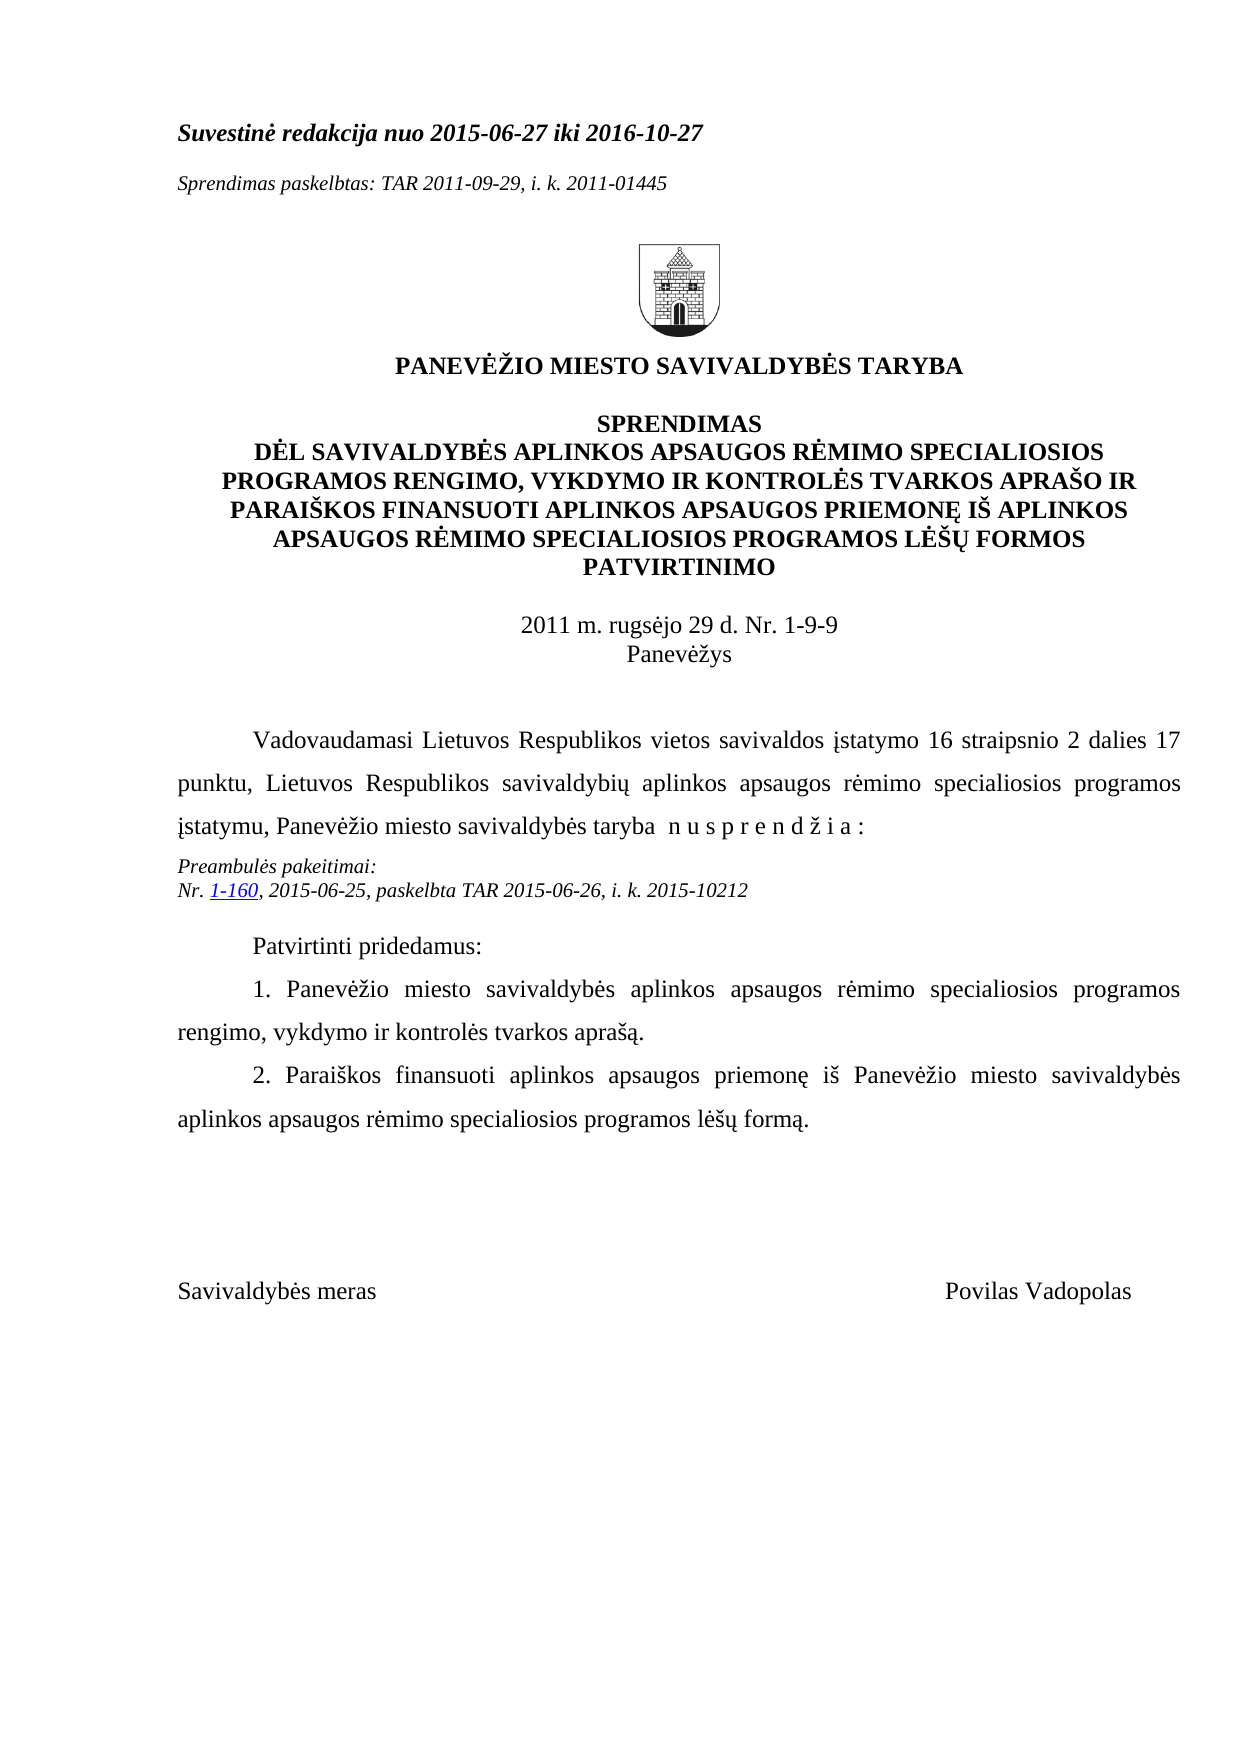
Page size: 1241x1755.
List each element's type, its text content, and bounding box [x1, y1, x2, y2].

text Sprendimas paskelbtas: TAR 2011-09-29, i. k. 2011-01445 [177, 171, 1181, 195]
text Preambulės pakeitimai: [177, 854, 1181, 878]
text SPRENDIMAS [177, 409, 1181, 437]
text 2011 m. rugsėjo 29 d. Nr. 1-9-9 [177, 610, 1181, 639]
text Vadovaudamasi Lietuvos Respublikos vietos savivaldos įstatymo 16 straipsnio 2 dalies 17 punktu, Lietuvos Respublikos savivaldybių aplinkos apsaugos rėmimo specialiosios programos įstatymu, Panevėžio miesto savivaldybės taryba nusprendžia: [177, 725, 1181, 840]
text Panevėžys [177, 639, 1181, 667]
text 1. Panevėžio miesto savivaldybės aplinkos apsaugos rėmimo specialiosios programos rengimo, vykdymo ir kontrolės tvarkos aprašą. [177, 974, 1181, 1046]
text Suvestinė redakcija nuo 2015-06-27 iki 2016-10-27 [177, 118, 1181, 147]
text Savivaldybės meras Povilas Vadopolas [177, 1276, 1181, 1305]
text DĖL SAVIVALDYBĖS APLINKOS APSAUGOS RĖMIMO SPECIALIOSIOS PROGRAMOS RENGIMO, VYKDYMO IR KONTROLĖS TVARKOS APRAŠO IR PARAIŠKOS FINANSUOTI APLINKOS APSAUGOS PRIEMONĘ IŠ APLINKOS APSAUGOS RĖMIMO SPECIALIOSIOS PROGRAMOS LĖŠŲ FORMOS PATVIRTINIMO [177, 437, 1181, 581]
text 2. Paraiškos finansuoti aplinkos apsaugos priemonę iš Panevėžio miesto savivaldybės aplinkos apsaugos rėmimo specialiosios programos lėšų formą. [177, 1061, 1181, 1132]
text Nr. 1-160, 2015-06-25, paskelbta TAR 2015-06-26, i. k. 2015-10212 [177, 878, 1181, 902]
text PANEVĖŽIO MIESTO SAVIVALDYBĖS TARYBA [177, 351, 1181, 380]
text Patvirtinti pridedamus: [177, 931, 1181, 960]
